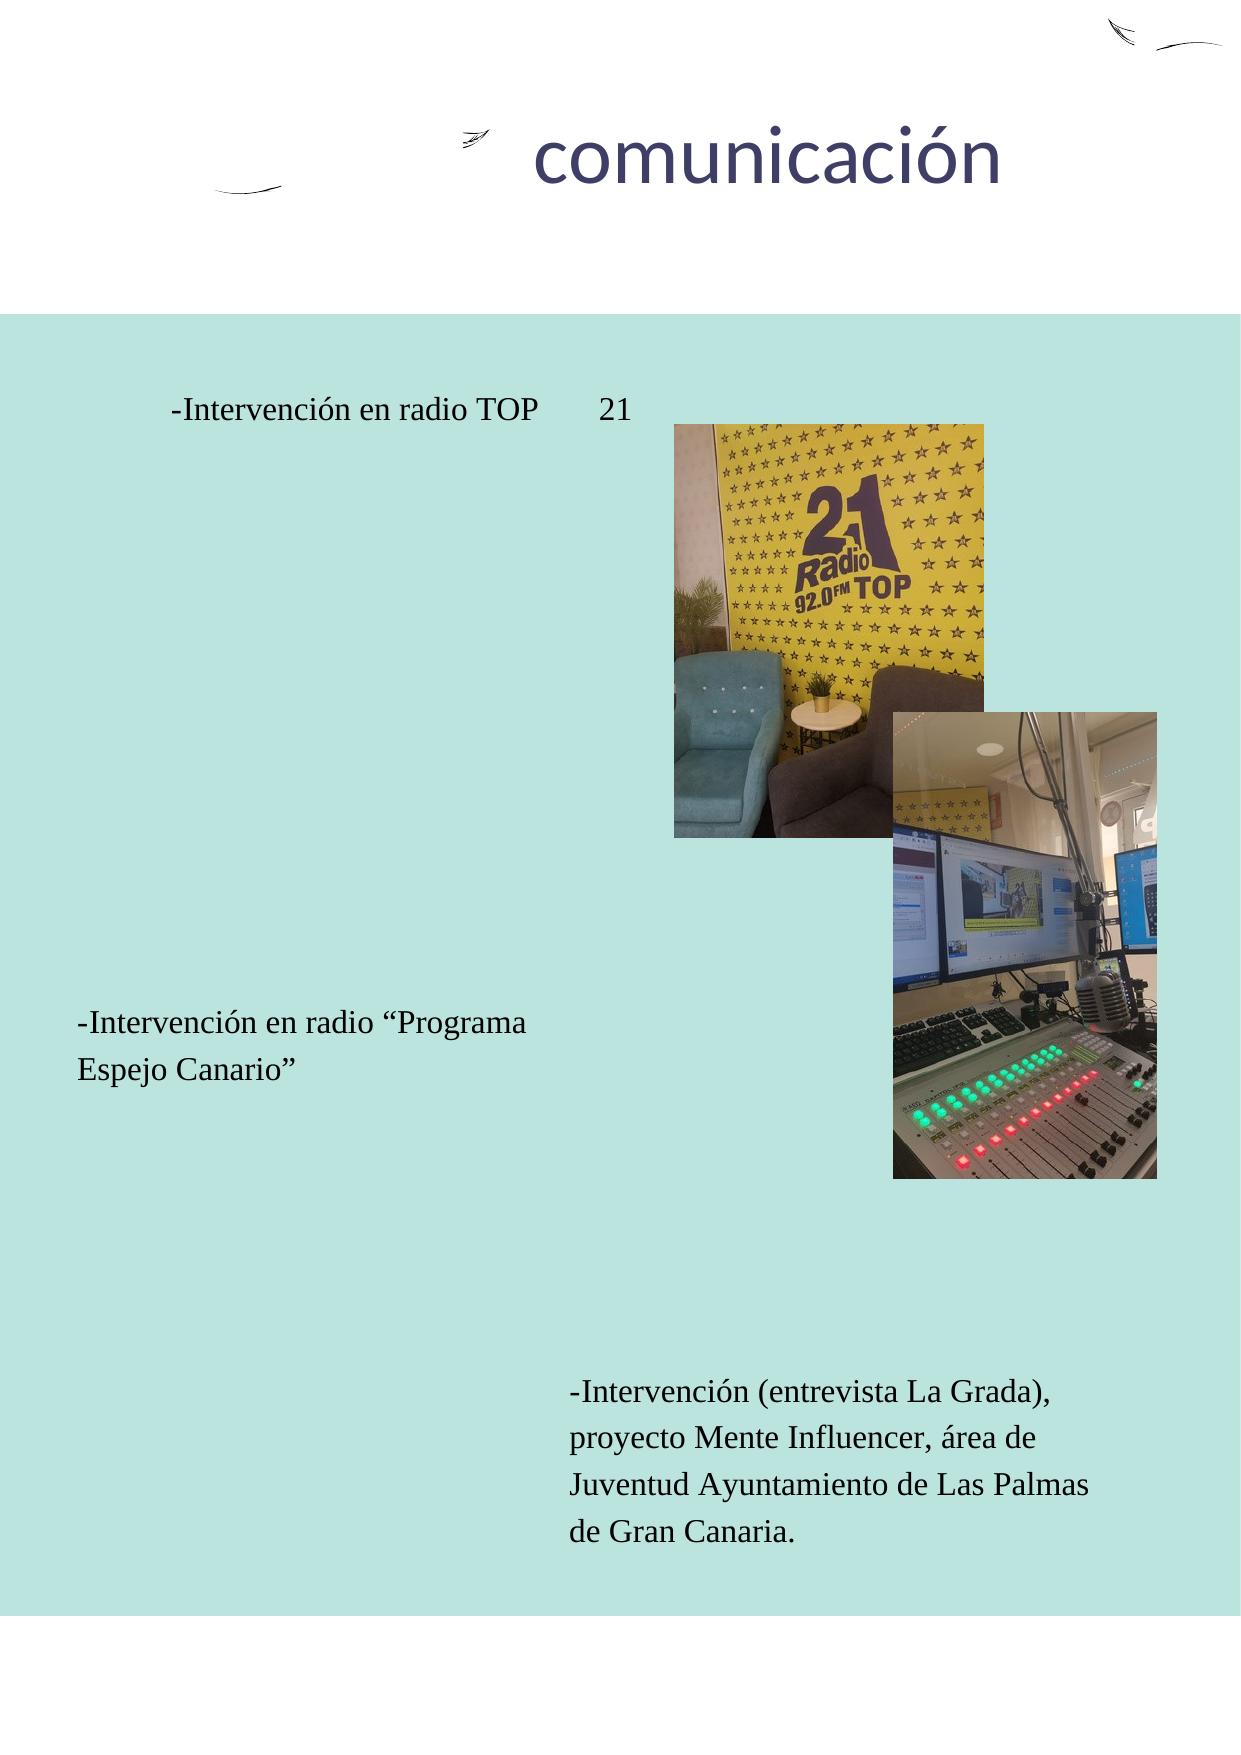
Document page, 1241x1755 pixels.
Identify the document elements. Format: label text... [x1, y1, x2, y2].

text comunicación [210, 103, 1047, 205]
